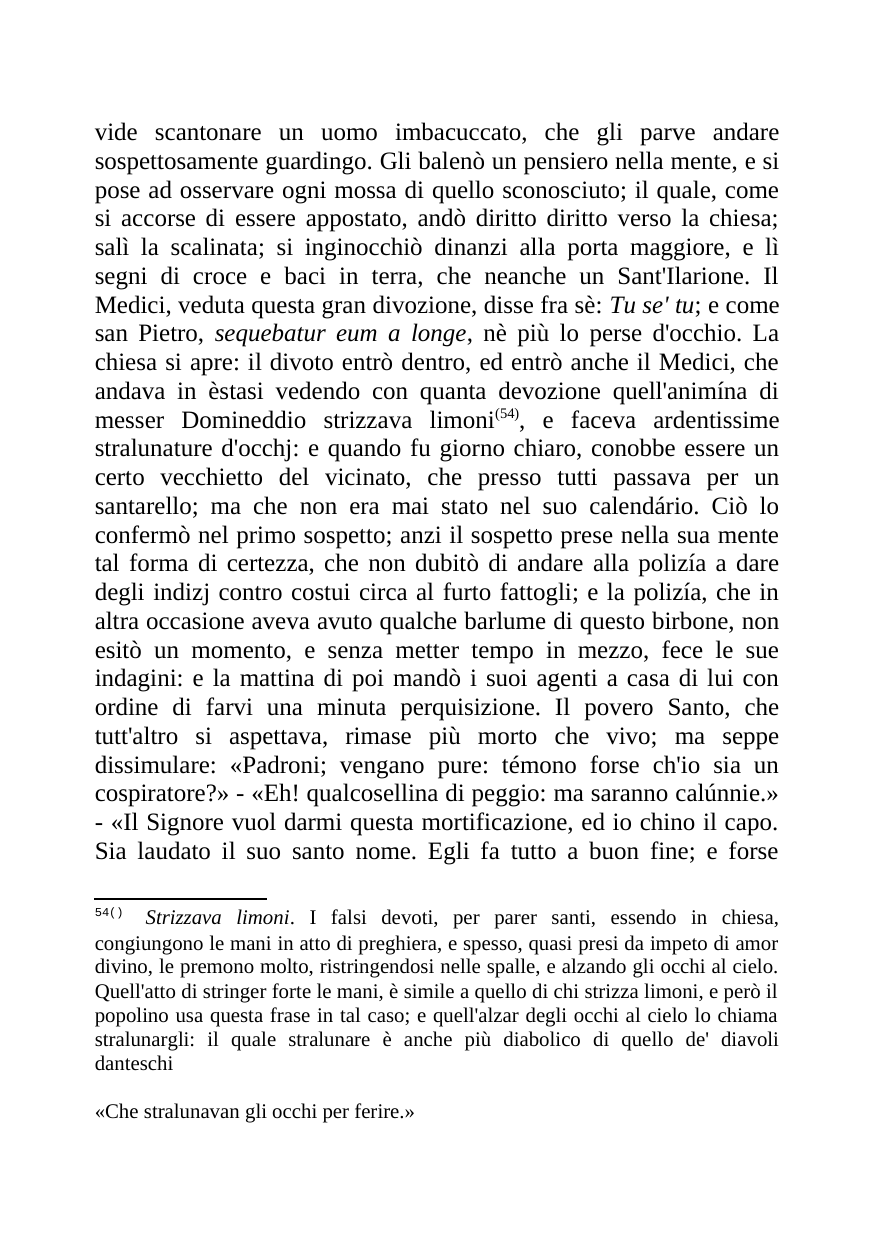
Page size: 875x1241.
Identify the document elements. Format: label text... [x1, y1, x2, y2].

text vide scantonare un uomo imbacuccato, che gli parve andare sospettosamente guardingo. Gli balenò un pensiero nella mente, e si pose ad osservare ogni mossa di quello sconosciuto; il quale, come si accorse di essere appostato, andò diritto diritto verso la chiesa; salì la scalinata; si inginocchiò dinanzi alla porta maggiore, e lì segni di croce e baci in terra, che neanche un Sant'Ilarione. Il Medici, veduta questa gran divozione, disse fra sè: Tu se' tu; e come san Pietro, sequebatur eum a longe, nè più lo perse d'occhio. La chiesa si apre: il divoto entrò dentro, ed entrò anche il Medici, che andava in èstasi vedendo con quanta devozione quell'animína di messer Domineddio strizzava limoni(), e faceva ardentissime stralunature d'occhj: e quando fu giorno chiaro, conobbe essere un certo vecchietto del vicinato, che presso tutti passava per un santarello; ma che non era mai stato nel suo calendário. Ciò lo confermò nel primo sospetto; anzi il sospetto prese nella sua mente tal forma di certezza, che non dubitò di andare alla polizía a dare degli indizj contro costui circa al furto fattogli; e la polizía, che in altra occasione aveva avuto qualche barlume di questo birbone, non esitò un momento, e senza metter tempo in mezzo, fece le sue indagini: e la mattina di poi mandò i suoi agenti a casa di lui con ordine di farvi una minuta perquisizione. Il povero Santo, che tutt'altro si aspettava, rimase più morto che vivo; ma seppe dissimulare: «Padroni; vengano pure: témono forse ch'io sia un cospiratore?» - «Eh! qualcosellina di peggio: ma saranno calúnnie.» - «Il Signore vuol darmi questa mortificazione, ed io chino il capo. Sia laudato il suo santo nome. Egli fa tutto a buon fine; e forse [94, 117, 779, 865]
text «Che stralunavan gli occhi per ferire.» [94, 1099, 779, 1123]
text () Strizzava limoni. I falsi devoti, per parer santi, essendo in chiesa, congiungono le mani in atto di preghiera, e spesso, quasi presi da impeto di amor divino, le premono molto, ristringendosi nelle spalle, e alzando gli occhi al cielo. Quell'atto di stringer forte le mani, è simile a quello di chi strizza limoni, e però il popolino usa questa frase in tal caso; e quell'alzar degli occhi al cielo lo chiama stralunargli: il quale stralunare è anche più diabolico di quello de' diavoli danteschi [94, 905, 779, 1075]
